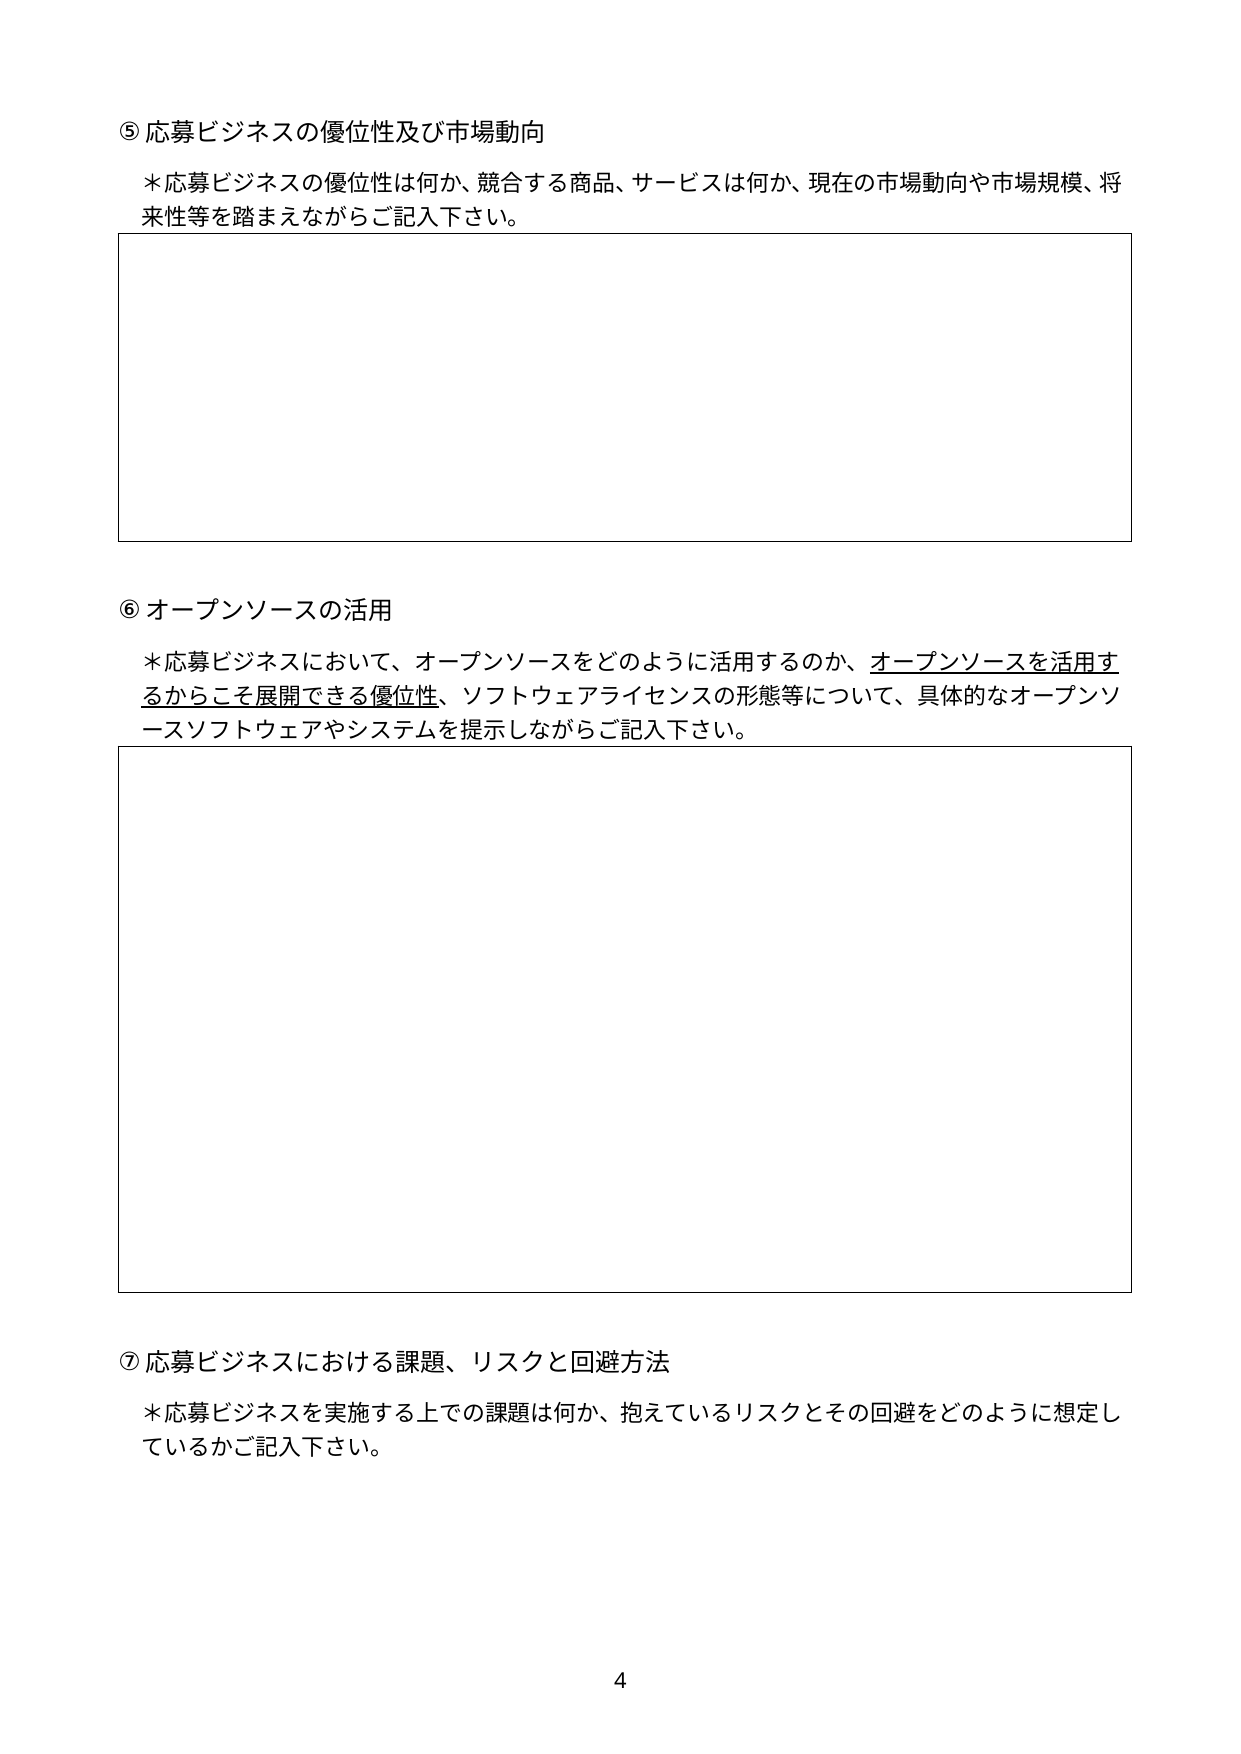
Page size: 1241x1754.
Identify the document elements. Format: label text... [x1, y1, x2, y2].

text ＊応募ビジネスの優位性は何か、競合する商品、サービスは何か、現在の市場動向や市場規模、将来性等を踏まえながらご記入下さい。 [118, 165, 1122, 233]
text ⑤応募ビジネスの優位性及び市場動向 [118, 96, 1122, 165]
text ＊応募ビジネスを実施する上での課題は何か、抱えているリスクとその回避をどのように想定しているかご記入下さい。 [118, 1395, 1122, 1463]
table_header [119, 747, 1131, 1292]
text ⑦応募ビジネスにおける課題、リスクと回避方法 [118, 1326, 1122, 1395]
text ⑥オープンソースの活用 [118, 575, 1122, 643]
table_header [119, 234, 1131, 541]
text ＊応募ビジネスにおいて、オープンソースをどのように活用するのか、オープンソースを活用するからこそ展開できる優位性、ソフトウェアライセンスの形態等について、具体的なオープンソースソフトウェアやシステムを提示しながらご記入下さい。 [118, 643, 1122, 746]
